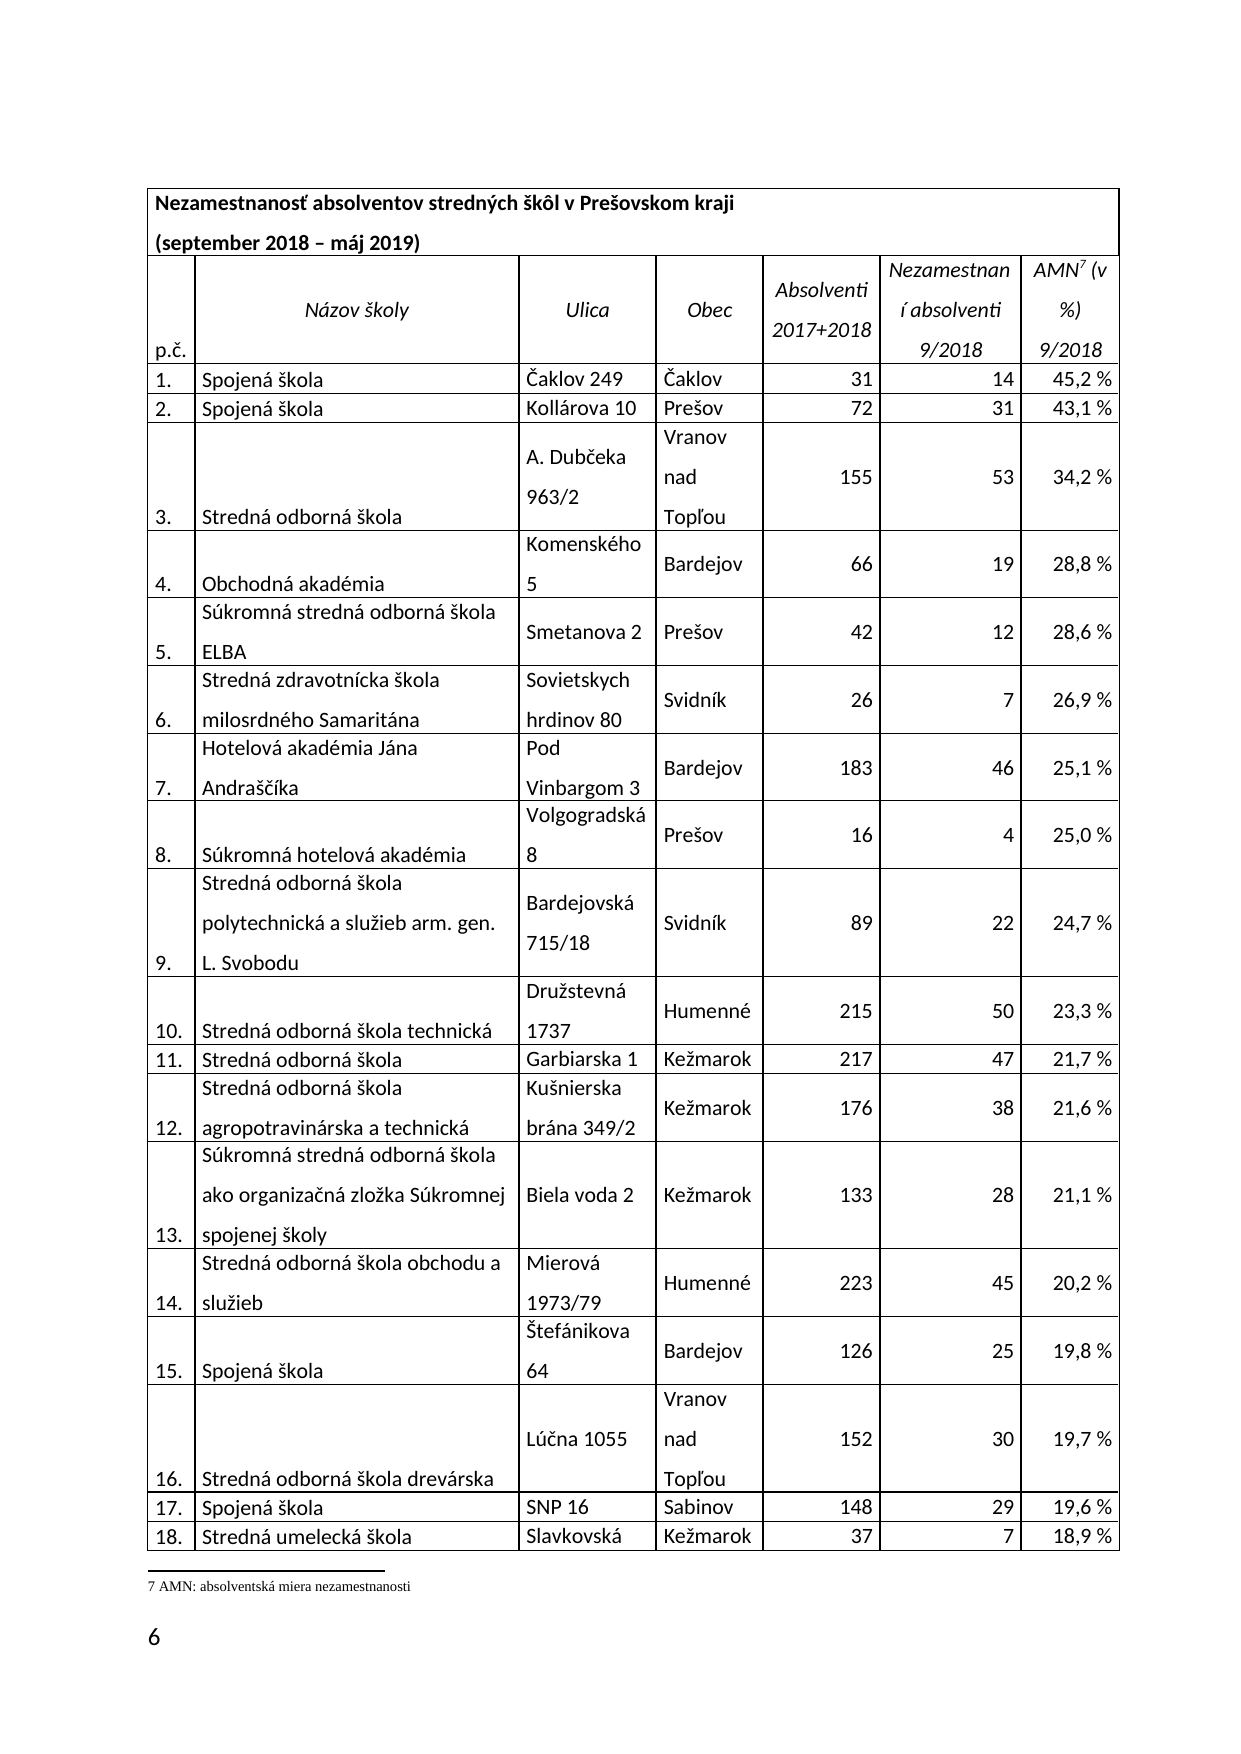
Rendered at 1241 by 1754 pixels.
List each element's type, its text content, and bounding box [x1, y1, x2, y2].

table_cell 223 [764, 1249, 879, 1316]
table_cell 31 [764, 364, 879, 392]
table_cell Čaklov [657, 364, 762, 392]
table_cell 16 [764, 801, 879, 868]
table_cell 20,2 % [1022, 1248, 1119, 1316]
table_header Nezamestnanosť absolventov stredných škôl v Prešovskom kraji (september 2018 – máj 2019) [148, 189, 1118, 255]
table_cell 18,9 % [1022, 1521, 1119, 1550]
table_cell Bardejov [657, 734, 762, 800]
table_cell 42 [764, 598, 879, 665]
table_cell 21,7 % [1022, 1044, 1119, 1073]
table_cell 50 [881, 977, 1020, 1043]
table_cell 215 [764, 977, 879, 1043]
table_cell Obchodná akadémia [196, 531, 518, 597]
table_cell 5. [148, 598, 194, 665]
table_cell Bardejov [657, 1317, 762, 1384]
table_cell Humenné [657, 1249, 762, 1316]
table_cell 28 [881, 1142, 1020, 1248]
table_cell Súkromná hotelová akadémia [196, 801, 518, 868]
table_cell 10. [148, 977, 194, 1043]
table_cell Svidník [657, 869, 762, 976]
table_cell Ulica [520, 256, 655, 363]
table_cell 1. [148, 364, 194, 392]
table_cell 29 [881, 1493, 1020, 1521]
table_cell 19,6 % [1022, 1491, 1119, 1521]
table_cell Sovietskych hrdinov 80 [520, 666, 655, 733]
table_cell SNP 16 [520, 1493, 655, 1521]
table_cell 14. [148, 1249, 194, 1316]
table_cell 13. [148, 1142, 194, 1248]
table_cell 18. [148, 1522, 194, 1550]
table_cell A. Dubčeka 963/2 [520, 423, 655, 529]
table_cell 45,2 % [1022, 363, 1119, 392]
table_cell 7 [881, 666, 1020, 733]
table_cell Spojená škola [196, 1317, 518, 1384]
table_cell 24,7 % [1022, 868, 1119, 976]
table_cell 45 [881, 1249, 1020, 1316]
table_cell Názov školy [196, 256, 518, 363]
table_cell 3. [148, 423, 194, 529]
table_cell Stredná odborná škola [196, 1045, 518, 1073]
table_cell Pod Vinbargom 3 [520, 734, 655, 800]
table_cell Kušnierska brána 349/2 [520, 1074, 655, 1141]
table_cell 28,6 % [1022, 597, 1119, 665]
table_cell 148 [764, 1493, 879, 1521]
table_cell Súkromná stredná odborná škola ELBA [196, 598, 518, 665]
table_cell Nezamestnaní absolventi 9/2018 [881, 256, 1020, 363]
table_cell 72 [764, 394, 879, 422]
table_cell 46 [881, 734, 1020, 800]
table_cell Kežmarok [657, 1522, 762, 1550]
table_cell Stredná odborná škola polytechnická a služieb arm. gen. L. Svobodu [196, 869, 518, 976]
table_cell 7 [881, 1522, 1020, 1550]
table_cell Kollárova 10 [520, 394, 655, 422]
table_cell Stredná odborná škola drevárska [196, 1385, 518, 1491]
table_cell Sabinov [657, 1493, 762, 1521]
table_cell 2. [148, 394, 194, 422]
table_cell 53 [881, 423, 1020, 529]
table_cell Bardejov [657, 531, 762, 597]
table_cell 34,2 % [1022, 422, 1119, 529]
table_cell Kežmarok [657, 1045, 762, 1073]
table_cell 25 [881, 1317, 1020, 1384]
table_cell 25,0 % [1022, 800, 1119, 868]
table_cell 14 [881, 364, 1020, 392]
table_cell Smetanova 2 [520, 598, 655, 665]
table_cell Hotelová akadémia Jána Andraščíka [196, 734, 518, 800]
table_cell 21,6 % [1022, 1073, 1119, 1141]
table_cell Štefánikova 64 [520, 1317, 655, 1384]
table_cell AMN (v %) 9/2018 [1022, 256, 1119, 363]
table_cell Súkromná stredná odborná škola ako organizačná zložka Súkromnej spojenej školy [196, 1142, 518, 1248]
table_cell Spojená škola [196, 1493, 518, 1521]
table_cell Prešov [657, 801, 762, 868]
table_cell 12. [148, 1074, 194, 1141]
table_cell 176 [764, 1074, 879, 1141]
table_cell Čaklov 249 [520, 364, 655, 392]
table_cell 47 [881, 1045, 1020, 1073]
table_cell 66 [764, 531, 879, 597]
table_cell 22 [881, 869, 1020, 976]
table_cell 9. [148, 869, 194, 976]
table_cell 43,1 % [1022, 393, 1119, 422]
table_cell 23,3 % [1022, 976, 1119, 1043]
table_cell 25,1 % [1022, 733, 1119, 800]
table_cell 12 [881, 598, 1020, 665]
table_cell Garbiarska 1 [520, 1045, 655, 1073]
table_cell Kežmarok [657, 1074, 762, 1141]
table_cell 21,1 % [1022, 1141, 1119, 1248]
table_cell Mierová 1973/79 [520, 1249, 655, 1316]
table_cell Prešov [657, 598, 762, 665]
table_cell Stredná odborná škola agropotravinárska a technická [196, 1074, 518, 1141]
table_cell Humenné [657, 977, 762, 1043]
table_cell Vranov nad Topľou [657, 1385, 762, 1491]
table_cell Lúčna 1055 [520, 1385, 655, 1491]
table_cell Svidník [657, 666, 762, 733]
table_cell 89 [764, 869, 879, 976]
table_cell Spojená škola [196, 394, 518, 422]
table_cell 37 [764, 1522, 879, 1550]
table_cell Slavkovská [520, 1522, 655, 1550]
table_cell 26,9 % [1022, 665, 1119, 733]
table_cell 15. [148, 1317, 194, 1384]
table_cell 133 [764, 1142, 879, 1248]
table_cell Stredná umelecká škola [196, 1522, 518, 1550]
table_cell 8. [148, 801, 194, 868]
table_cell 19,8 % [1022, 1316, 1119, 1384]
table_cell Družstevná 1737 [520, 977, 655, 1043]
table_cell 6. [148, 666, 194, 733]
table_cell 155 [764, 423, 879, 529]
table_cell 152 [764, 1385, 879, 1491]
table_cell 17. [148, 1493, 194, 1521]
table_cell Absolventi 2017+2018 [764, 256, 879, 363]
table_cell Komenského 5 [520, 531, 655, 597]
table_cell Stredná odborná škola [196, 423, 518, 529]
table_cell 183 [764, 734, 879, 800]
table_cell Stredná zdravotnícka škola milosrdného Samaritána [196, 666, 518, 733]
table_cell 11. [148, 1045, 194, 1073]
table_cell Stredná odborná škola obchodu a služieb [196, 1249, 518, 1316]
table_cell Spojená škola [196, 364, 518, 392]
table_cell 38 [881, 1074, 1020, 1141]
table_cell 26 [764, 666, 879, 733]
table_cell 7. [148, 734, 194, 800]
table_cell Prešov [657, 394, 762, 422]
table_cell Obec [657, 256, 762, 363]
table_cell 126 [764, 1317, 879, 1384]
table_cell 19 [881, 531, 1020, 597]
table_cell 217 [764, 1045, 879, 1073]
table_cell 16. [148, 1385, 194, 1491]
table_cell Bardejovská 715/18 [520, 869, 655, 976]
table_cell Volgogradská 8 [520, 801, 655, 868]
table_cell 31 [881, 394, 1020, 422]
table_cell p.č. [148, 256, 194, 363]
table_cell Vranov nad Topľou [657, 423, 762, 529]
table_cell Biela voda 2 [520, 1142, 655, 1248]
table_cell Stredná odborná škola technická [196, 977, 518, 1043]
table_cell 4 [881, 801, 1020, 868]
table_cell 30 [881, 1385, 1020, 1491]
table_cell 19,7 % [1022, 1384, 1119, 1491]
table_cell 4. [148, 531, 194, 597]
table_cell 28,8 % [1022, 530, 1119, 597]
table_cell Kežmarok [657, 1142, 762, 1248]
